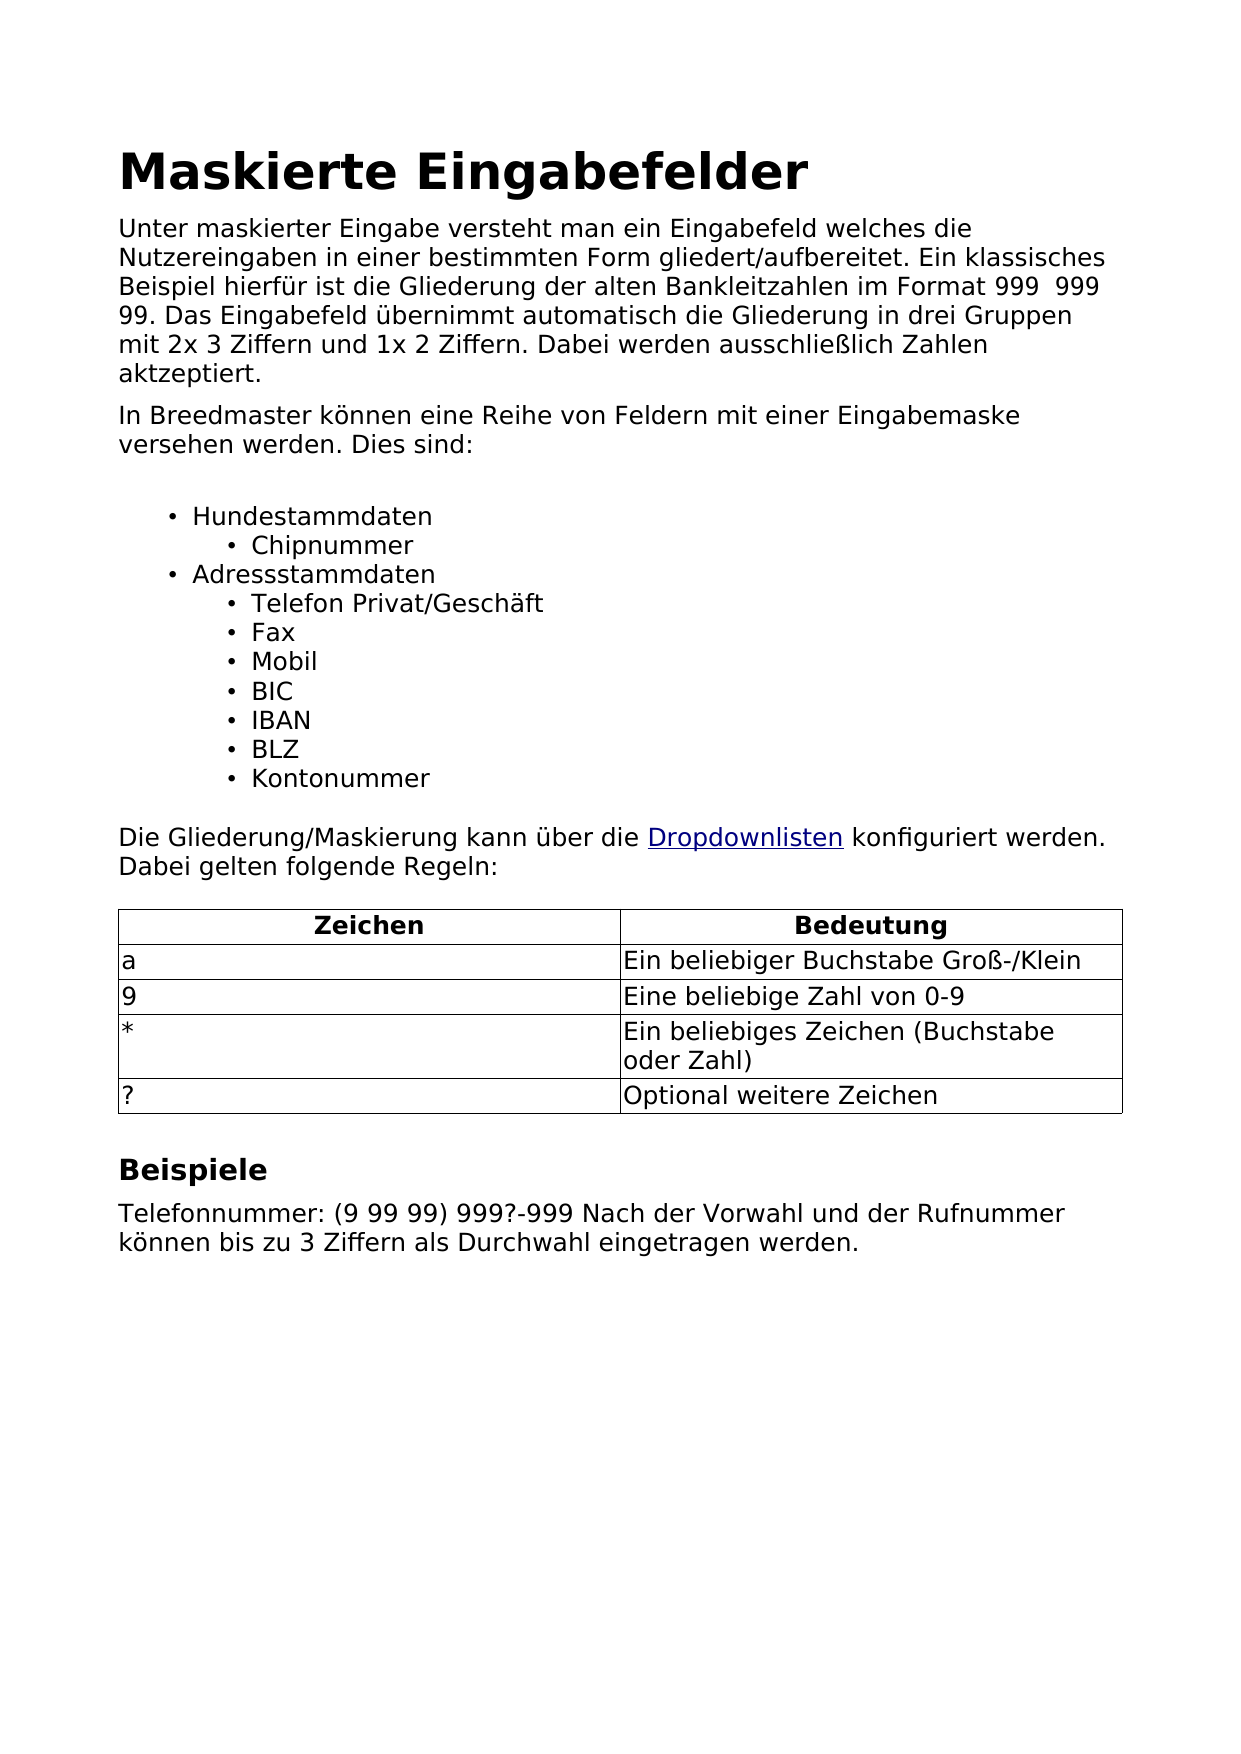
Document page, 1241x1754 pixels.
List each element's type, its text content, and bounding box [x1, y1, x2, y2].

list IBAN [236, 706, 1122, 735]
table_cell ? [119, 1079, 620, 1113]
table_cell Optional weitere Zeichen [621, 1079, 1122, 1113]
table_cell Eine beliebige Zahl von 0-9 [621, 980, 1122, 1014]
list Fax [236, 618, 1122, 647]
list BLZ [236, 735, 1122, 764]
text Telefonnummer: (9 99 99) 999?-999 Nach der Vorwahl und der Rufnummer können bis zu 3 Ziffern als Durchwahl eingetragen werden. [118, 1199, 1122, 1258]
table_header Zeichen [119, 910, 620, 943]
table_header Bedeutung [621, 910, 1122, 943]
list Telefon Privat/Geschäft [236, 589, 1122, 618]
list Kontonummer [236, 764, 1122, 793]
list Adressstammdaten [177, 560, 1122, 589]
table_cell Ein beliebiger Buchstabe Groß-/Klein [621, 945, 1122, 979]
list BIC [236, 677, 1122, 706]
list Mobil [236, 647, 1122, 677]
text In Breedmaster können eine Reihe von Feldern mit einer Eingabemaske versehen werden. Dies sind: [118, 401, 1122, 460]
table_cell 9 [119, 980, 620, 1014]
subtitle Maskierte Eingabefelder [118, 143, 1122, 201]
table_cell Ein beliebiges Zeichen (Buchstabe oder Zahl) [621, 1015, 1122, 1078]
list Hundestammdaten [177, 502, 1122, 531]
list Chipnummer [236, 531, 1122, 560]
table_cell a [119, 945, 620, 979]
subtitle Beispiele [118, 1153, 1122, 1187]
text Die Gliederung/Maskierung kann über die Dropdownlisten konfiguriert werden. Dabei gelten folgende Regeln: [118, 823, 1122, 881]
text Unter maskierter Eingabe versteht man ein Eingabefeld welches die Nutzereingaben in einer bestimmten Form gliedert/aufbereitet. Ein klassisches Beispiel hierfür ist die Gliederung der alten Bankleitzahlen im Format 999 999 99. Das Eingabefeld übernimmt automatisch die Gliederung in drei Gruppen mit 2x 3 Ziffern und 1x 2 Ziffern. Dabei werden ausschließlich Zahlen aktzeptiert. [118, 214, 1122, 389]
table_cell * [119, 1015, 620, 1078]
